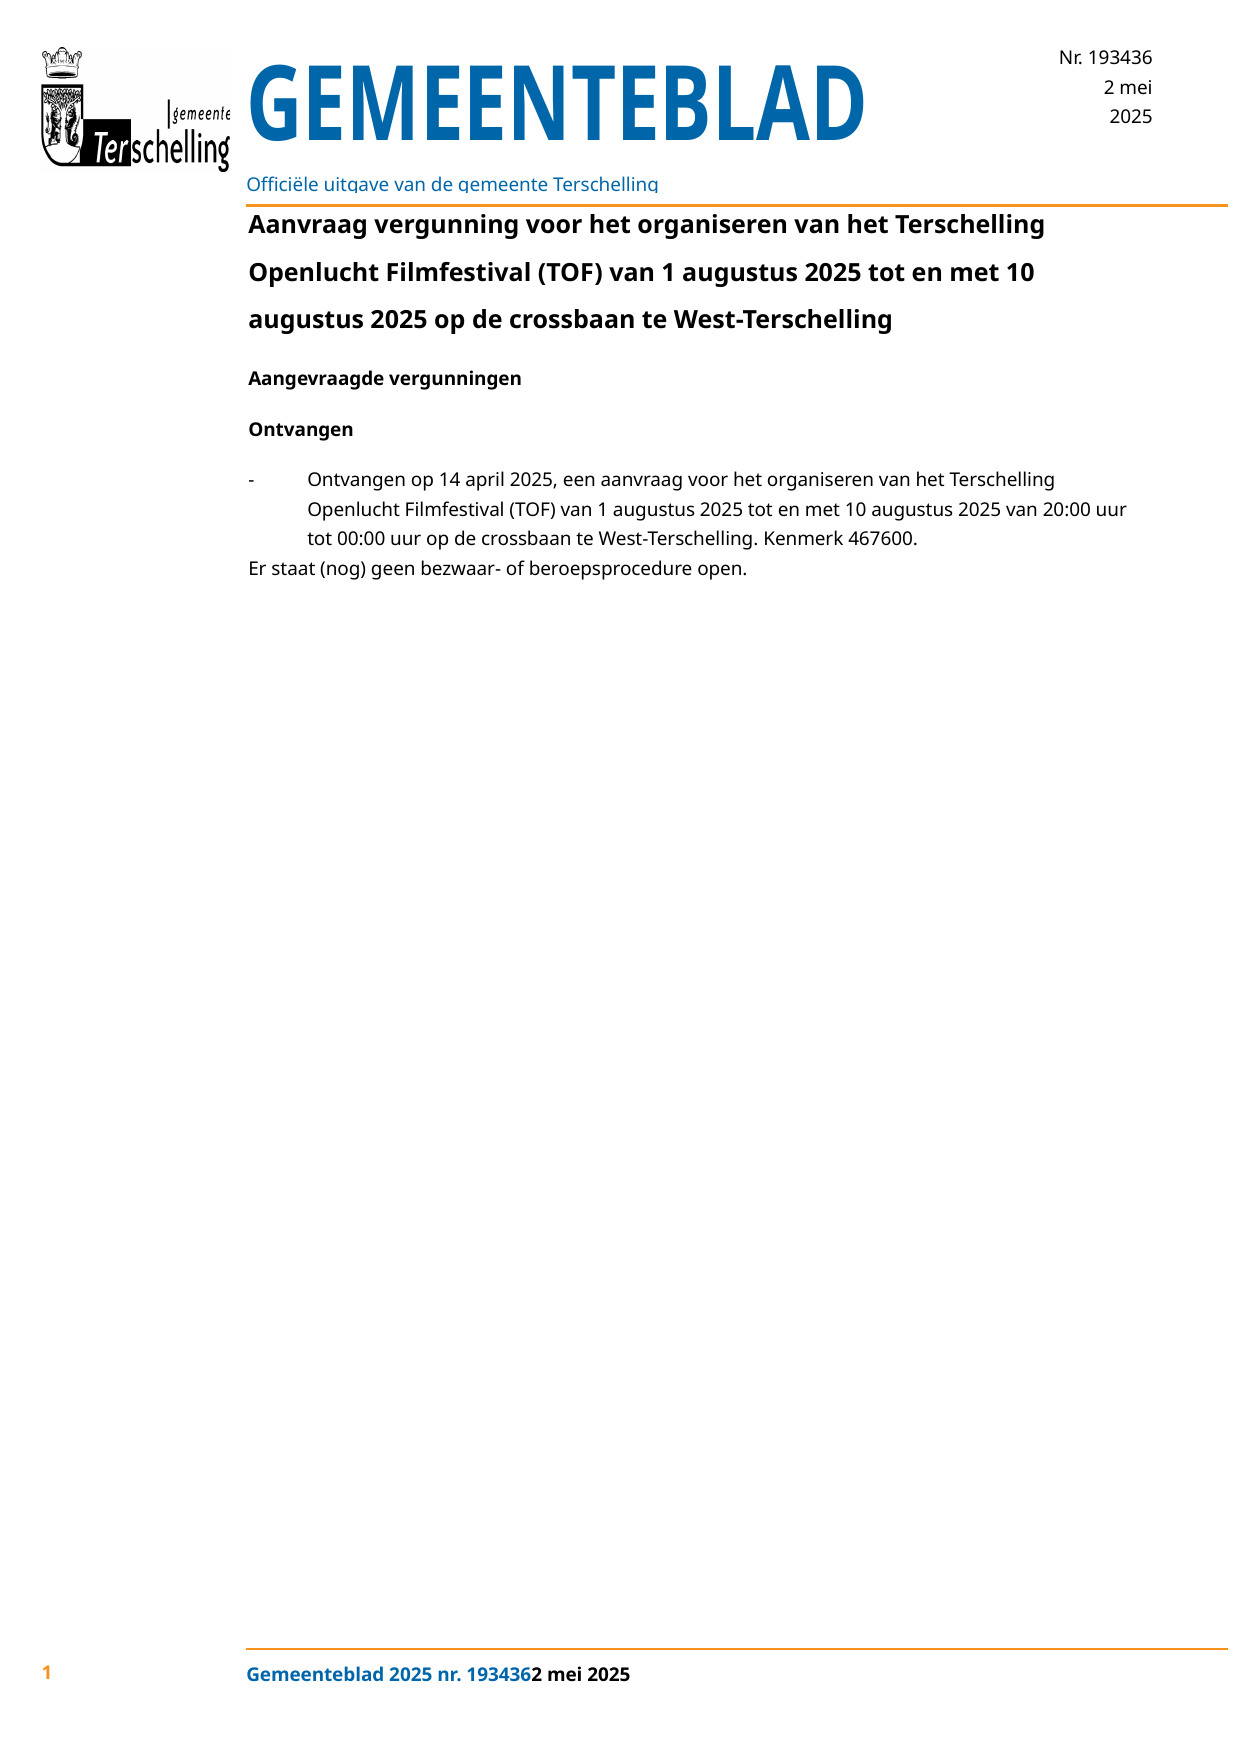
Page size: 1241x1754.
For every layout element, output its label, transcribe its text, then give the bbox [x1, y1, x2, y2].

text Er staat (nog) geen bezwaar- of beroepsprocedure open. [248, 555, 1152, 581]
text Aanvraag vergunning voor het organiseren van het Terschelling Openlucht Filmfestival (TOF) van 1 augustus 2025 tot en met 10 augustus 2025 op de crossbaan te West-Terschelling [248, 207, 1152, 336]
list Ontvangen op 14 april 2025, een aanvraag voor het organiseren van het Terschelling Openlucht Filmfestival (TOF) van 1 augustus 2025 tot en met 10 augustus 2025 van 20:00 uur tot 00:00 uur op de crossbaan te West-Terschelling. Kenmerk 467600. [248, 466, 1152, 551]
text Aangevraagde vergunningen [248, 366, 1152, 391]
picture [41, 47, 231, 172]
text Ontvangen [248, 416, 1152, 442]
